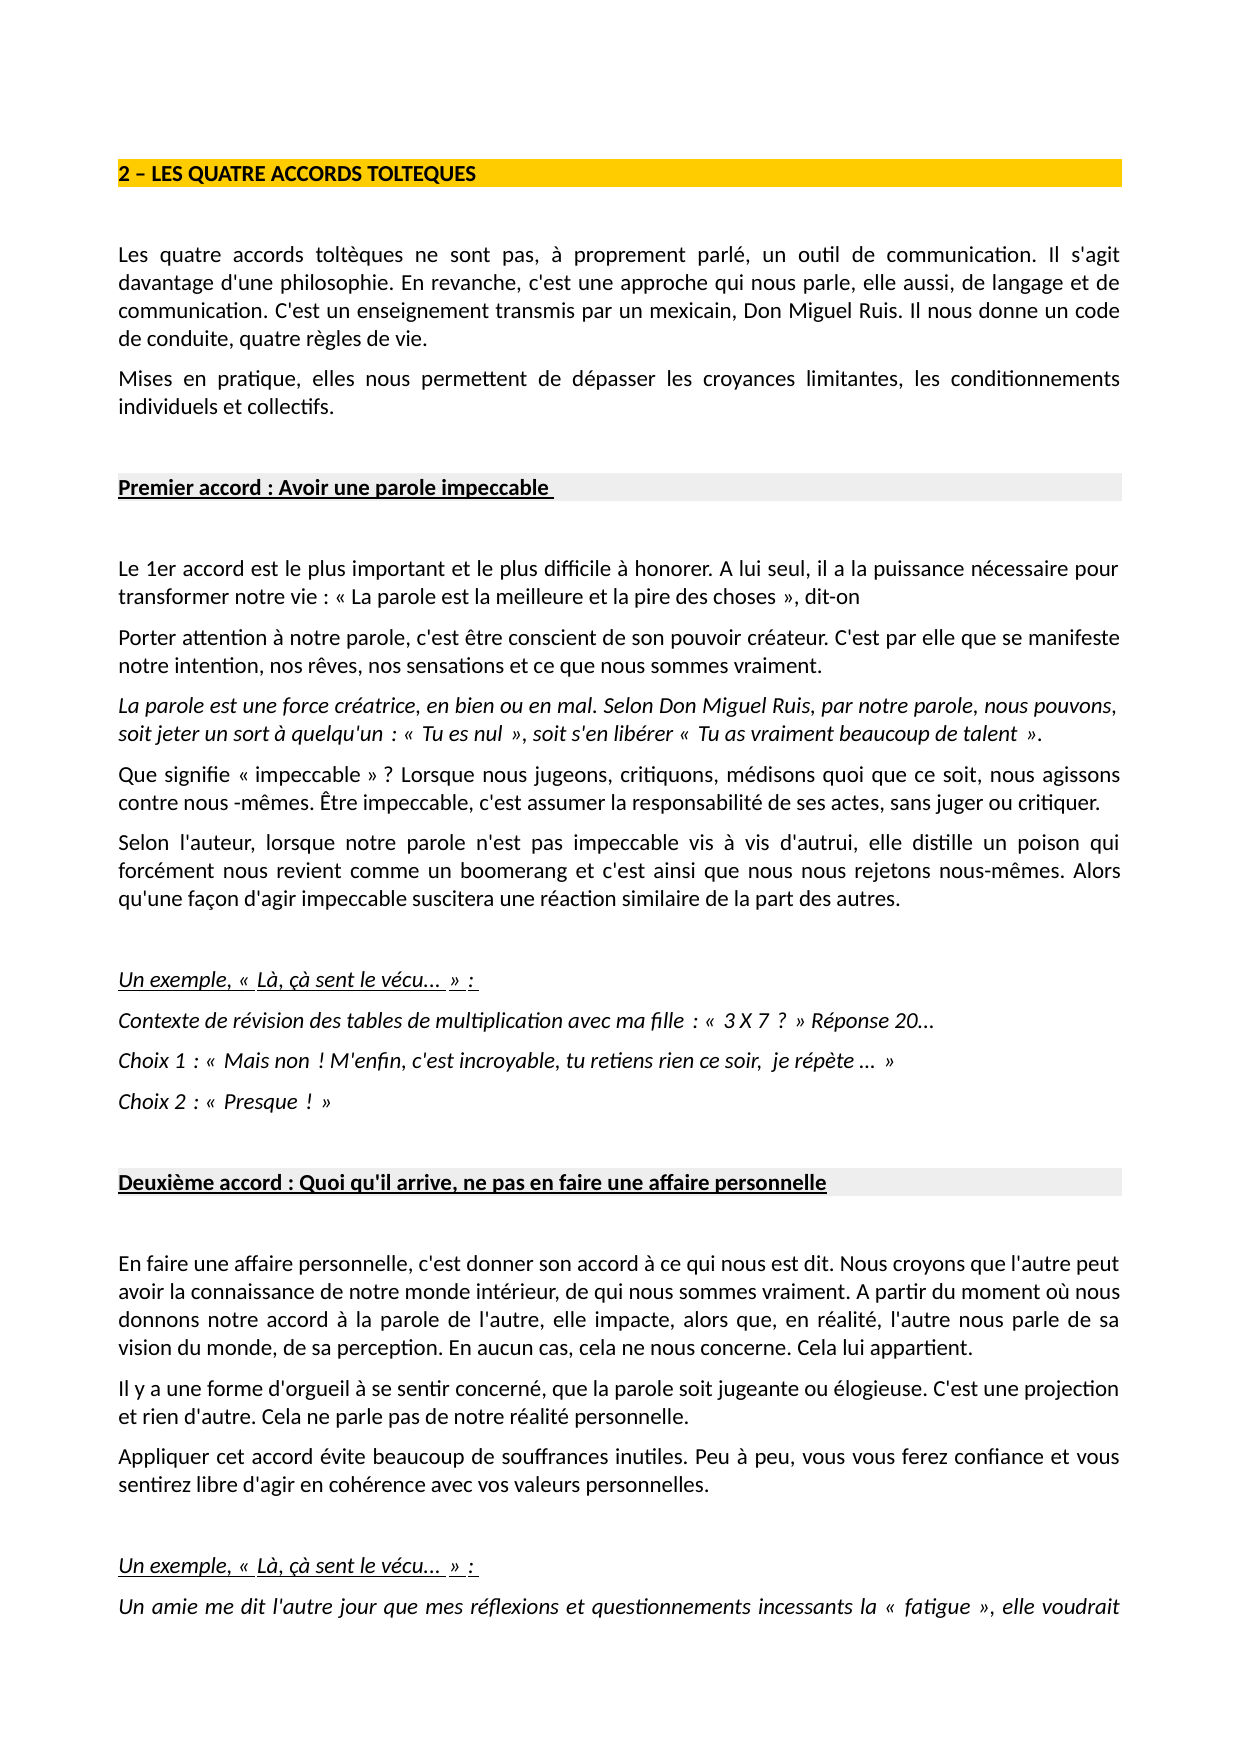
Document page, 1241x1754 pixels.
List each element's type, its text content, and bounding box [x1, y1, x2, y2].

text Un amie me dit l'autre jour que mes réflexions et questionnements incessants la « fatigue », elle voudrait [118, 1592, 1122, 1620]
text La parole est une force créatrice, en bien ou en mal. Selon Don Miguel Ruis, par notre parole, nous pouvons, soit jeter un sort à quelqu'un : « Tu es nul », soit s'en libérer « Tu as vraiment beaucoup de talent ». [118, 691, 1122, 747]
text Contexte de révision des tables de multiplication avec ma fille : « 3 X 7 ? » Réponse 20... [118, 1006, 1122, 1034]
text Porter attention à notre parole, c'est être conscient de son pouvoir créateur. C'est par elle que se manifeste notre intention, nos rêves, nos sensations et ce que nous sommes vraiment. [118, 623, 1122, 679]
text Choix 1 : « Mais non ! M'enfin, c'est incroyable, tu retiens rien ce soir, je répète … » [118, 1047, 1122, 1075]
text En faire une affaire personnelle, c'est donner son accord à ce qui nous est dit. Nous croyons que l'autre peut avoir la connaissance de notre monde intérieur, de qui nous sommes vraiment. A partir du moment où nous donnons notre accord à la parole de l'autre, elle impacte, alors que, en réalité, l'autre nous parle de sa vision du monde, de sa perception. En aucun cas, cela ne nous concerne. Cela lui appartient. [118, 1249, 1122, 1361]
text Choix 2 : « Presque ! » [118, 1087, 1122, 1115]
text Un exemple, « Là, çà sent le vécu... » : [118, 1551, 1122, 1579]
text Appliquer cet accord évite beaucoup de souffrances inutiles. Peu à peu, vous vous ferez confiance et vous sentirez libre d'agir en cohérence avec vos valeurs personnelles. [118, 1442, 1122, 1498]
text Que signifie « impeccable » ? Lorsque nous jugeons, critiquons, médisons quoi que ce soit, nous agissons contre nous -mêmes. Être impeccable, c'est assumer la responsabilité de ses actes, sans juger ou critiquer. [118, 760, 1122, 816]
text Le 1er accord est le plus important et le plus difficile à honorer. A lui seul, il a la puissance nécessaire pour transformer notre vie : « La parole est la meilleure et la pire des choses », dit-on [118, 554, 1122, 610]
text 2 – LES QUATRE ACCORDS TOLTEQUES [118, 159, 1122, 187]
text Mises en pratique, elles nous permettent de dépasser les croyances limitantes, les conditionnements individuels et collectifs. [118, 364, 1122, 420]
text Les quatre accords toltèques ne sont pas, à proprement parlé, un outil de communication. Il s'agit davantage d'une philosophie. En revanche, c'est une approche qui nous parle, elle aussi, de langage et de communication. C'est un enseignement transmis par un mexicain, Don Miguel Ruis. Il nous donne un code de conduite, quatre règles de vie. [118, 240, 1122, 352]
text Deuxième accord : Quoi qu'il arrive, ne pas en faire une affaire personnelle [118, 1168, 1122, 1196]
text Premier accord : Avoir une parole impeccable [118, 473, 1122, 501]
text Un exemple, « Là, çà sent le vécu... » : [118, 966, 1122, 994]
text Il y a une forme d'orgueil à se sentir concerné, que la parole soit jugeante ou élogieuse. C'est une projection et rien d'autre. Cela ne parle pas de notre réalité personnelle. [118, 1374, 1122, 1430]
text Selon l'auteur, lorsque notre parole n'est pas impeccable vis à vis d'autrui, elle distille un poison qui forcément nous revient comme un boomerang et c'est ainsi que nous nous rejetons nous-mêmes. Alors qu'une façon d'agir impeccable suscitera une réaction similaire de la part des autres. [118, 828, 1122, 913]
